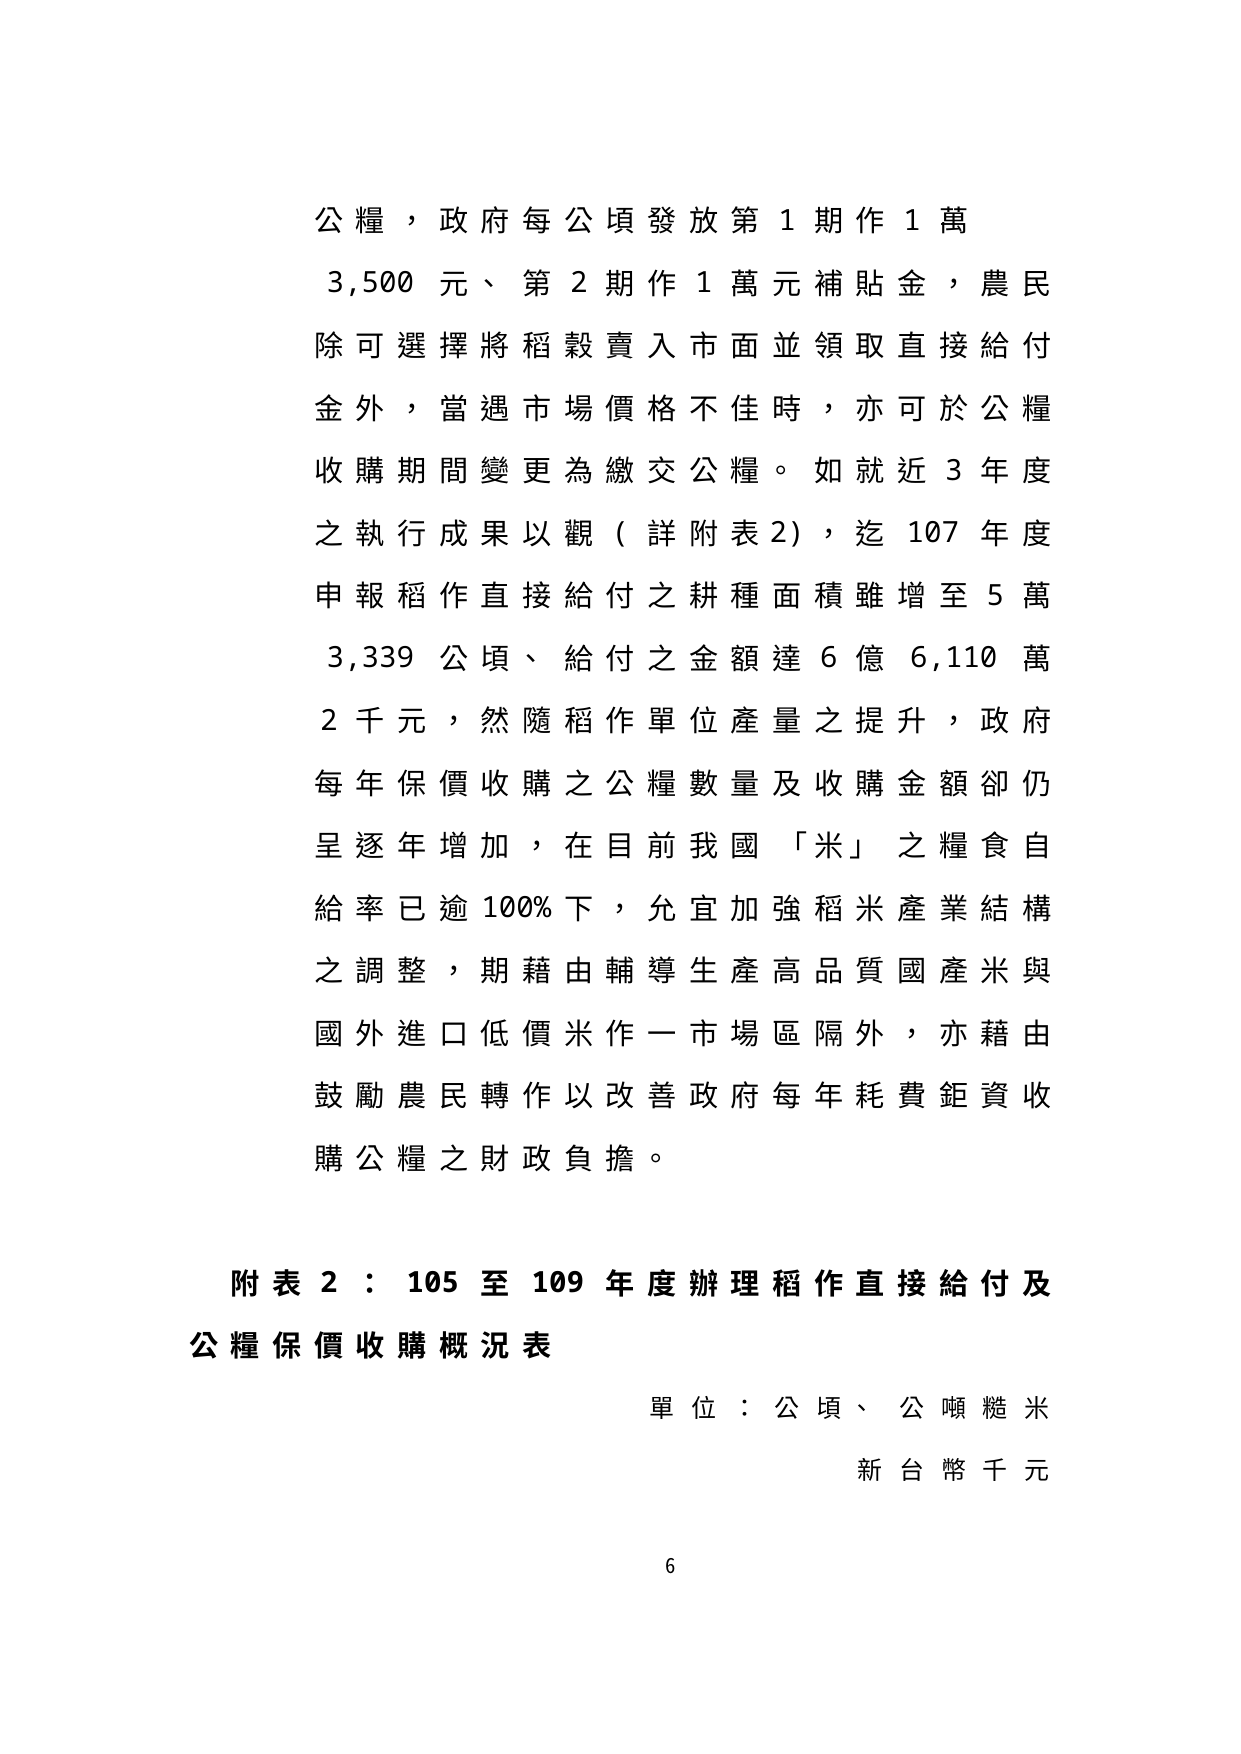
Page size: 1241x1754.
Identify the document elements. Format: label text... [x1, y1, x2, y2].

text 單位：公頃、公噸糙米、新台幣千元 [289, 1365, 1058, 1490]
text 附表2：105至109年度辦理稻作直接給付及公糧保價收購概況表 [183, 1240, 1058, 1365]
text 公糧，政府每公頃發放第1期作1萬3,500元、第2期作1萬元補貼金，農民除可選擇將稻穀賣入市面並領取直接給付金外，當遇市場價格不佳時，亦可於公糧收購期間變更為繳交公糧。如就近3年度之執行成果以觀(詳附表2)，迄107年度申報稻作直接給付之耕種面積雖增至5萬3,339公頃、給付之金額達6億6,110萬2千元，然隨稻作單位產量之提升，政府每年保價收購之公糧數量及收購金額卻仍呈逐年增加，在目前我國「米」之糧食自給率已逾100%下，允宜加強稻米產業結構之調整，期藉由輔導生產高品質國產米與國外進口低價米作一市場區隔外，亦藉由鼓勵農民轉作以改善政府每年耗費鉅資收購公糧之財政負擔。 [271, 177, 1058, 1177]
